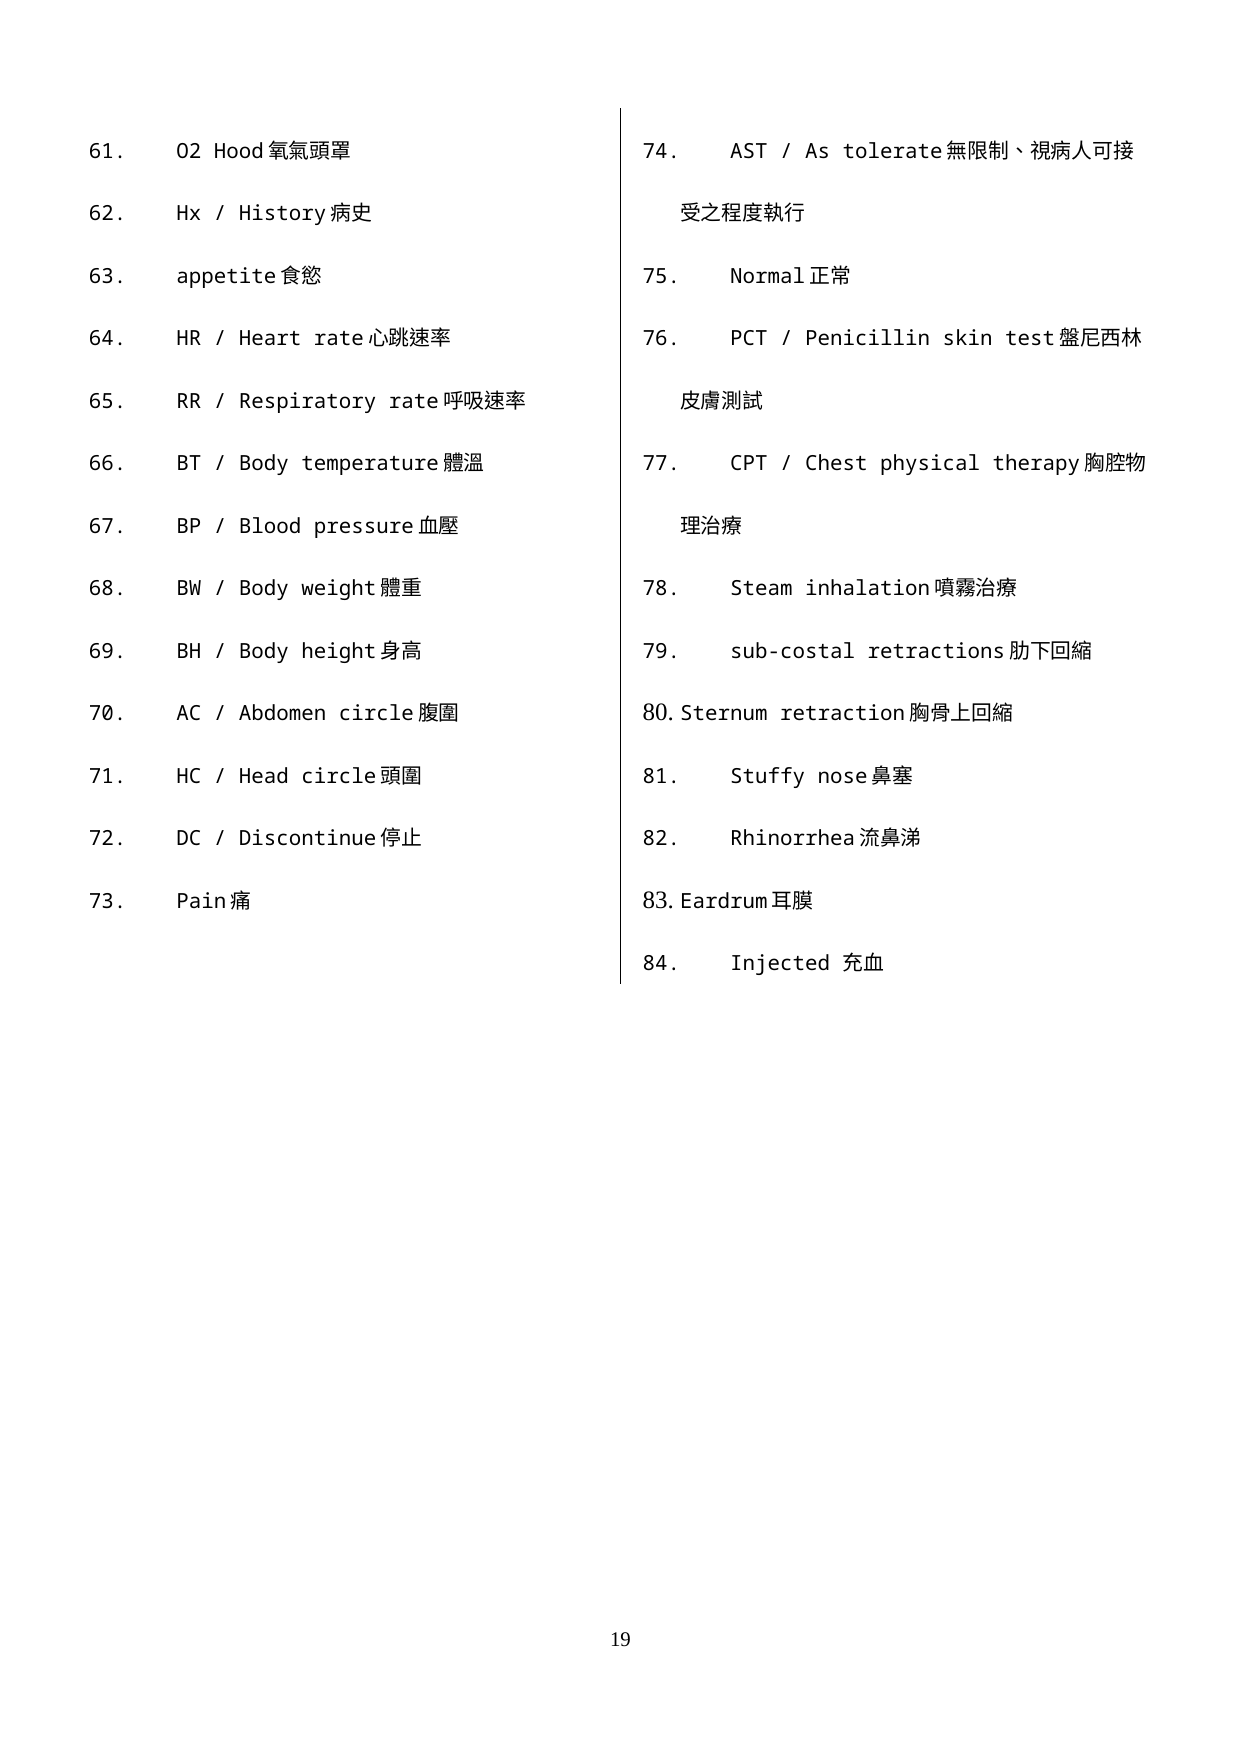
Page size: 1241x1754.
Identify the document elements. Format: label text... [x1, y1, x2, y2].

list appetite食慾 [89, 233, 598, 295]
list Steam inhalation噴霧治療 [642, 545, 1152, 608]
list BH / Body height身高 [89, 608, 598, 670]
list PCT / Penicillin skin test盤尼西林皮膚測試 [642, 295, 1152, 420]
list Injected 充血 [642, 920, 1152, 983]
list Eardrum耳膜 [642, 858, 1152, 920]
list HC / Head circle頭圍 [89, 733, 598, 795]
list Hx / History病史 [89, 170, 598, 233]
list BT / Body temperature體溫 [89, 420, 598, 483]
list Stuffy nose鼻塞 [642, 733, 1152, 795]
list Pain痛 [89, 858, 598, 920]
list BP / Blood pressure血壓 [89, 483, 598, 545]
list AST / As tolerate無限制、視病人可接受之程度執行 [642, 108, 1152, 233]
list O2 Hood氧氣頭罩 [89, 108, 598, 170]
list AC / Abdomen circle腹圍 [89, 670, 598, 733]
list Sternum retraction胸骨上回縮 [642, 670, 1152, 733]
list DC / Discontinue停止 [89, 795, 598, 858]
list sub-costal retractions肋下回縮 [642, 608, 1152, 670]
list RR / Respiratory rate呼吸速率 [89, 358, 598, 420]
list CPT / Chest physical therapy胸腔物理治療 [642, 420, 1152, 545]
list Rhinorrhea流鼻涕 [642, 795, 1152, 858]
list BW / Body weight體重 [89, 545, 598, 608]
list HR / Heart rate心跳速率 [89, 295, 598, 358]
list Normal正常 [642, 233, 1152, 295]
